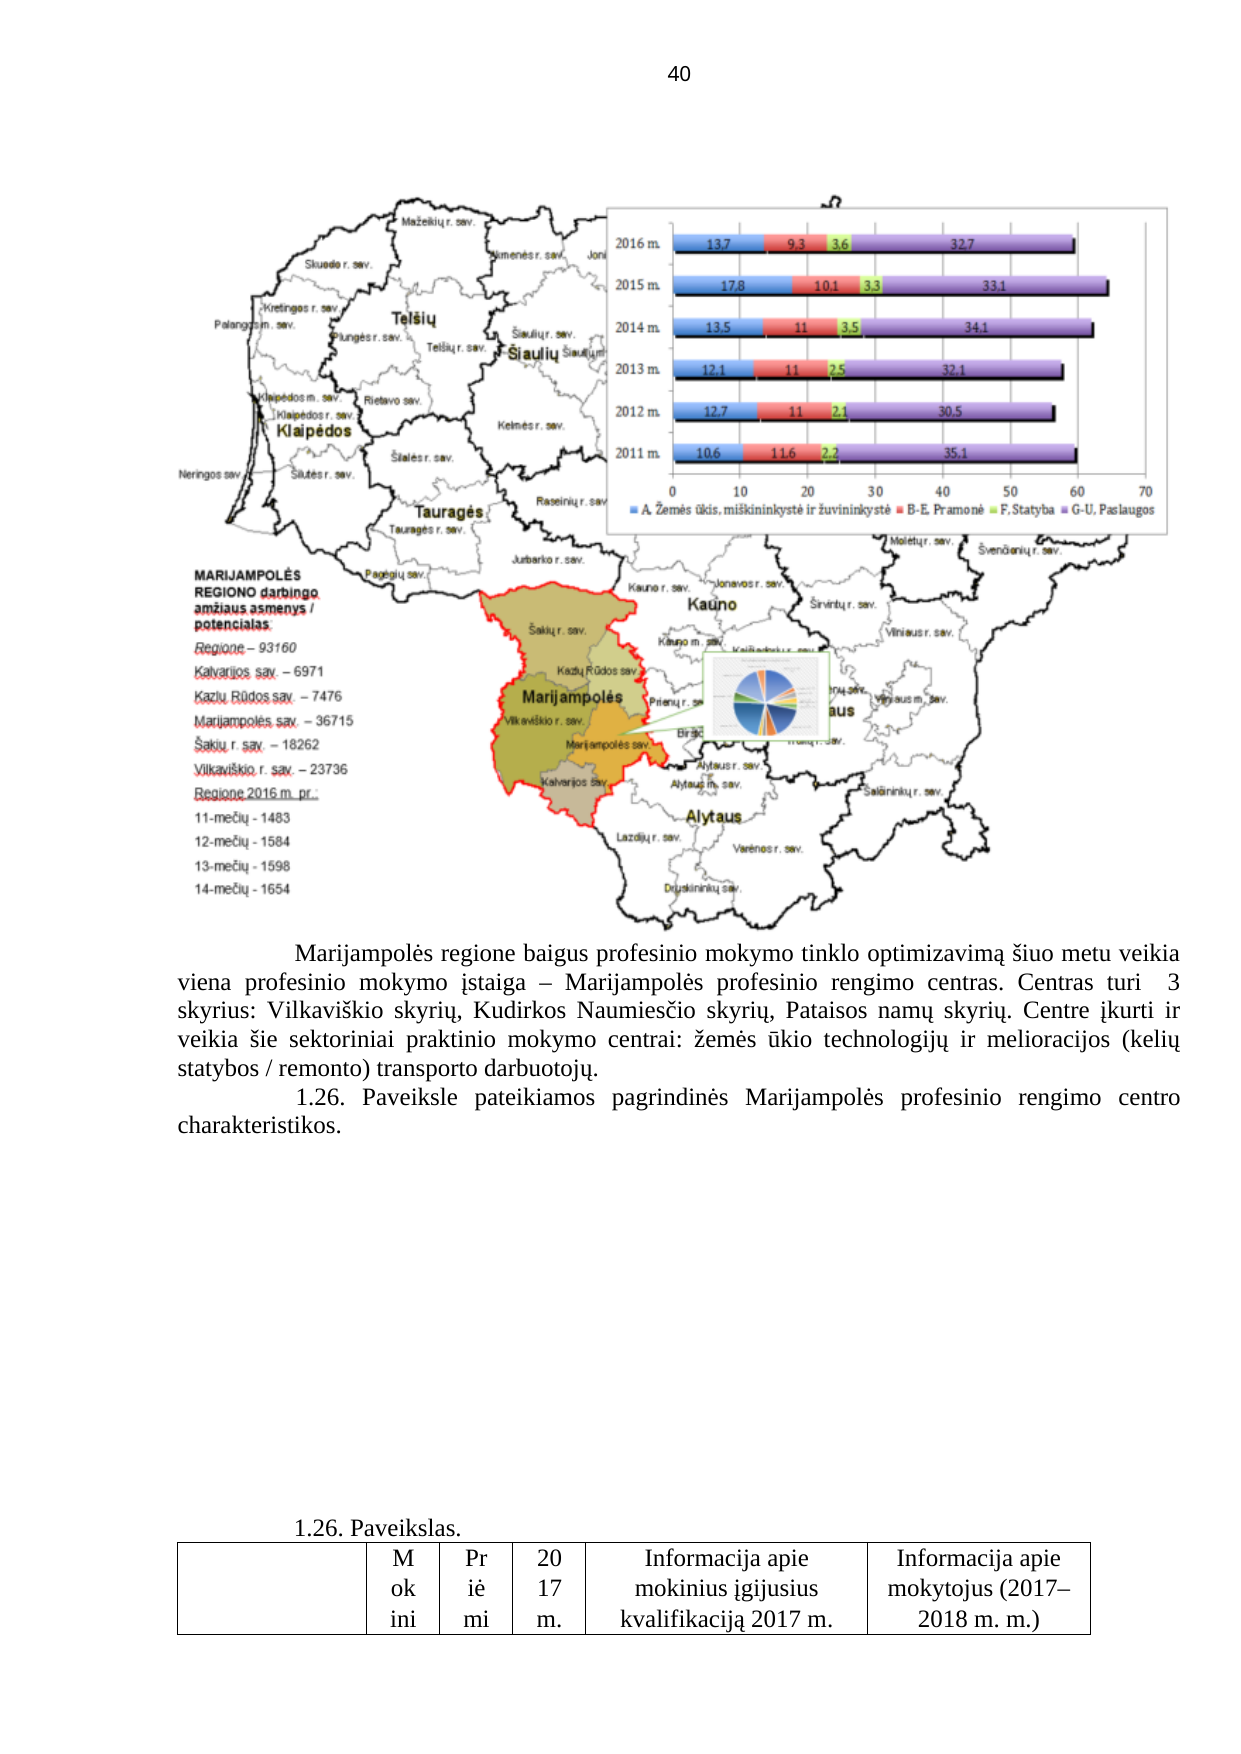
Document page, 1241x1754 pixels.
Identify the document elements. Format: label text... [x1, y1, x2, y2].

table_header [178, 1543, 366, 1634]
text 1.26. Paveikslas. [177, 1513, 1181, 1542]
text Marijampolės regione baigus profesinio mokymo tinklo optimizavimą šiuo metu veikia viena profesinio mokymo įstaiga – Marijampolės profesinio rengimo centras. Centras turi 3 skyrius: Vilkaviškio skyrių, Kudirkos Naumiesčio skyrių, Pataisos namų skyrių. Centre įkurti ir veikia šie sektoriniai praktinio mokymo centrai: žemės ūkio technologijų ir melioracijos (kelių statybos / remonto) transporto darbuotojų. [177, 939, 1181, 1082]
table_header Informacija apie mokinius įgijusius kvalifikaciją 2017 m. [586, 1543, 867, 1634]
table_header Priėmi [440, 1543, 512, 1634]
table_header Mokini [367, 1543, 439, 1634]
table_header Informacija apie mokytojus (2017–2018 m. m.) [868, 1543, 1090, 1634]
text 1.26. Paveiksle pateikiamos pagrindinės Marijampolės profesinio rengimo centro charakteristikos. [177, 1082, 1181, 1139]
table_header 2017 m. [513, 1543, 585, 1634]
